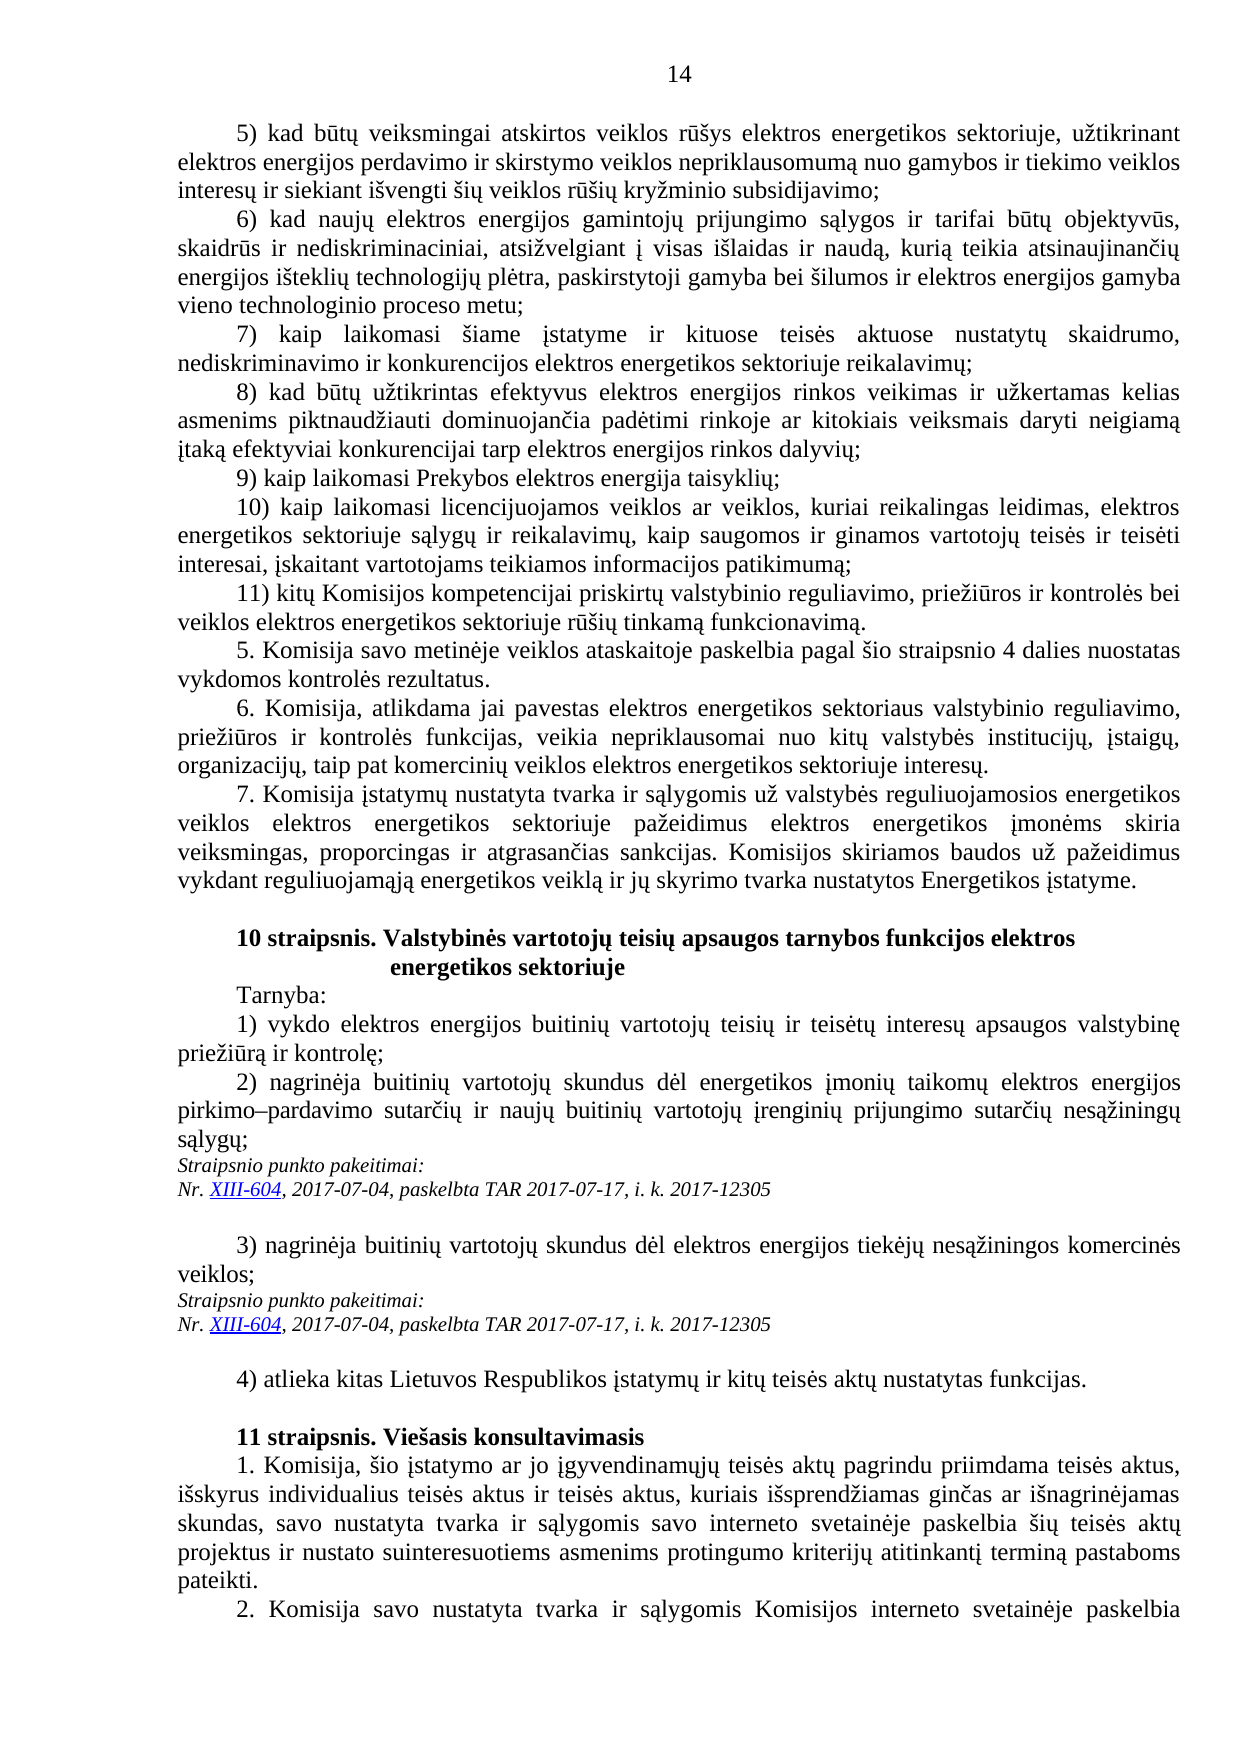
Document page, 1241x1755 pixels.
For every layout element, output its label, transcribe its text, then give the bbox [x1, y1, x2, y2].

text 10) kaip laikomasi licencijuojamos veiklos ar veiklos, kuriai reikalingas leidimas, elektros energetikos sektoriuje sąlygų ir reikalavimų, kaip saugomos ir ginamos vartotojų teisės ir teisėti interesai, įskaitant vartotojams teikiamos informacijos patikimumą; [177, 492, 1181, 578]
text Straipsnio punkto pakeitimai: [177, 1287, 1181, 1312]
text 6. Komisija, atlikdama jai pavestas elektros energetikos sektoriaus valstybinio reguliavimo, priežiūros ir kontrolės funkcijas, veikia nepriklausomai nuo kitų valstybės institucijų, įstaigų, organizacijų, taip pat komercinių veiklos elektros energetikos sektoriuje interesų. [177, 693, 1181, 779]
text 2. Komisija savo nustatyta tvarka ir sąlygomis Komisijos interneto svetainėje paskelbia [177, 1594, 1181, 1623]
text 8) kad būtų užtikrintas efektyvus elektros energijos rinkos veikimas ir užkertamas kelias asmenims piktnaudžiauti dominuojančia padėtimi rinkoje ar kitokiais veiksmais daryti neigiamą įtaką efektyviai konkurencijai tarp elektros energijos rinkos dalyvių; [177, 377, 1181, 463]
text 11) kitų Komisijos kompetencijai priskirtų valstybinio reguliavimo, priežiūros ir kontrolės bei veiklos elektros energetikos sektoriuje rūšių tinkamą funkcionavimą. [177, 578, 1181, 636]
text Nr. XIII-604, 2017-07-04, paskelbta TAR 2017-07-17, i. k. 2017-12305 [177, 1177, 1181, 1201]
text 5. Komisija savo metinėje veiklos ataskaitoje paskelbia pagal šio straipsnio 4 dalies nuostatas vykdomos kontrolės rezultatus. [177, 636, 1181, 693]
text 1) vykdo elektros energijos buitinių vartotojų teisių ir teisėtų interesų apsaugos valstybinę priežiūrą ir kontrolę; [177, 1009, 1181, 1067]
text 10 straipsnis. Valstybinės vartotojų teisių apsaugos tarnybos funkcijos elektros energetikos sektoriuje [236, 923, 1181, 981]
text 2) nagrinėja buitinių vartotojų skundus dėl energetikos įmonių taikomų elektros energijos pirkimo–pardavimo sutarčių ir naujų buitinių vartotojų įrenginių prijungimo sutarčių nesąžiningų sąlygų; [177, 1067, 1181, 1153]
text 4) atlieka kitas Lietuvos Respublikos įstatymų ir kitų teisės aktų nustatytas funkcijas. [177, 1364, 1181, 1393]
text 6) kad naujų elektros energijos gamintojų prijungimo sąlygos ir tarifai būtų objektyvūs, skaidrūs ir nediskriminaciniai, atsižvelgiant į visas išlaidas ir naudą, kurią teikia atsinaujinančių energijos išteklių technologijų plėtra, paskirstytoji gamyba bei šilumos ir elektros energijos gamyba vieno technologinio proceso metu; [177, 204, 1181, 319]
text Tarnyba: [177, 981, 1181, 1009]
text 1. Komisija, šio įstatymo ar jo įgyvendinamųjų teisės aktų pagrindu priimdama teisės aktus, išskyrus individualius teisės aktus ir teisės aktus, kuriais išsprendžiamas ginčas ar išnagrinėjamas skundas, savo nustatyta tvarka ir sąlygomis savo interneto svetainėje paskelbia šių teisės aktų projektus ir nustato suinteresuotiems asmenims protingumo kriterijų atitinkantį terminą pastaboms pateikti. [177, 1451, 1181, 1594]
text 7. Komisija įstatymų nustatyta tvarka ir sąlygomis už valstybės reguliuojamosios energetikos veiklos elektros energetikos sektoriuje pažeidimus elektros energetikos įmonėms skiria veiksmingas, proporcingas ir atgrasančias sankcijas. Komisijos skiriamos baudos už pažeidimus vykdant reguliuojamąją energetikos veiklą ir jų skyrimo tvarka nustatytos Energetikos įstatyme. [177, 779, 1181, 894]
text 5) kad būtų veiksmingai atskirtos veiklos rūšys elektros energetikos sektoriuje, užtikrinant elektros energijos perdavimo ir skirstymo veiklos nepriklausomumą nuo gamybos ir tiekimo veiklos interesų ir siekiant išvengti šių veiklos rūšių kryžminio subsidijavimo; [177, 118, 1181, 204]
text 7) kaip laikomasi šiame įstatyme ir kituose teisės aktuose nustatytų skaidrumo, nediskriminavimo ir konkurencijos elektros energetikos sektoriuje reikalavimų; [177, 319, 1181, 377]
text 11 straipsnis. Viešasis konsultavimasis [177, 1422, 1181, 1451]
text 9) kaip laikomasi Prekybos elektros energija taisyklių; [177, 463, 1181, 492]
text 3) nagrinėja buitinių vartotojų skundus dėl elektros energijos tiekėjų nesąžiningos komercinės veiklos; [177, 1230, 1181, 1287]
text Straipsnio punkto pakeitimai: [177, 1153, 1181, 1177]
text Nr. XIII-604, 2017-07-04, paskelbta TAR 2017-07-17, i. k. 2017-12305 [177, 1312, 1181, 1336]
